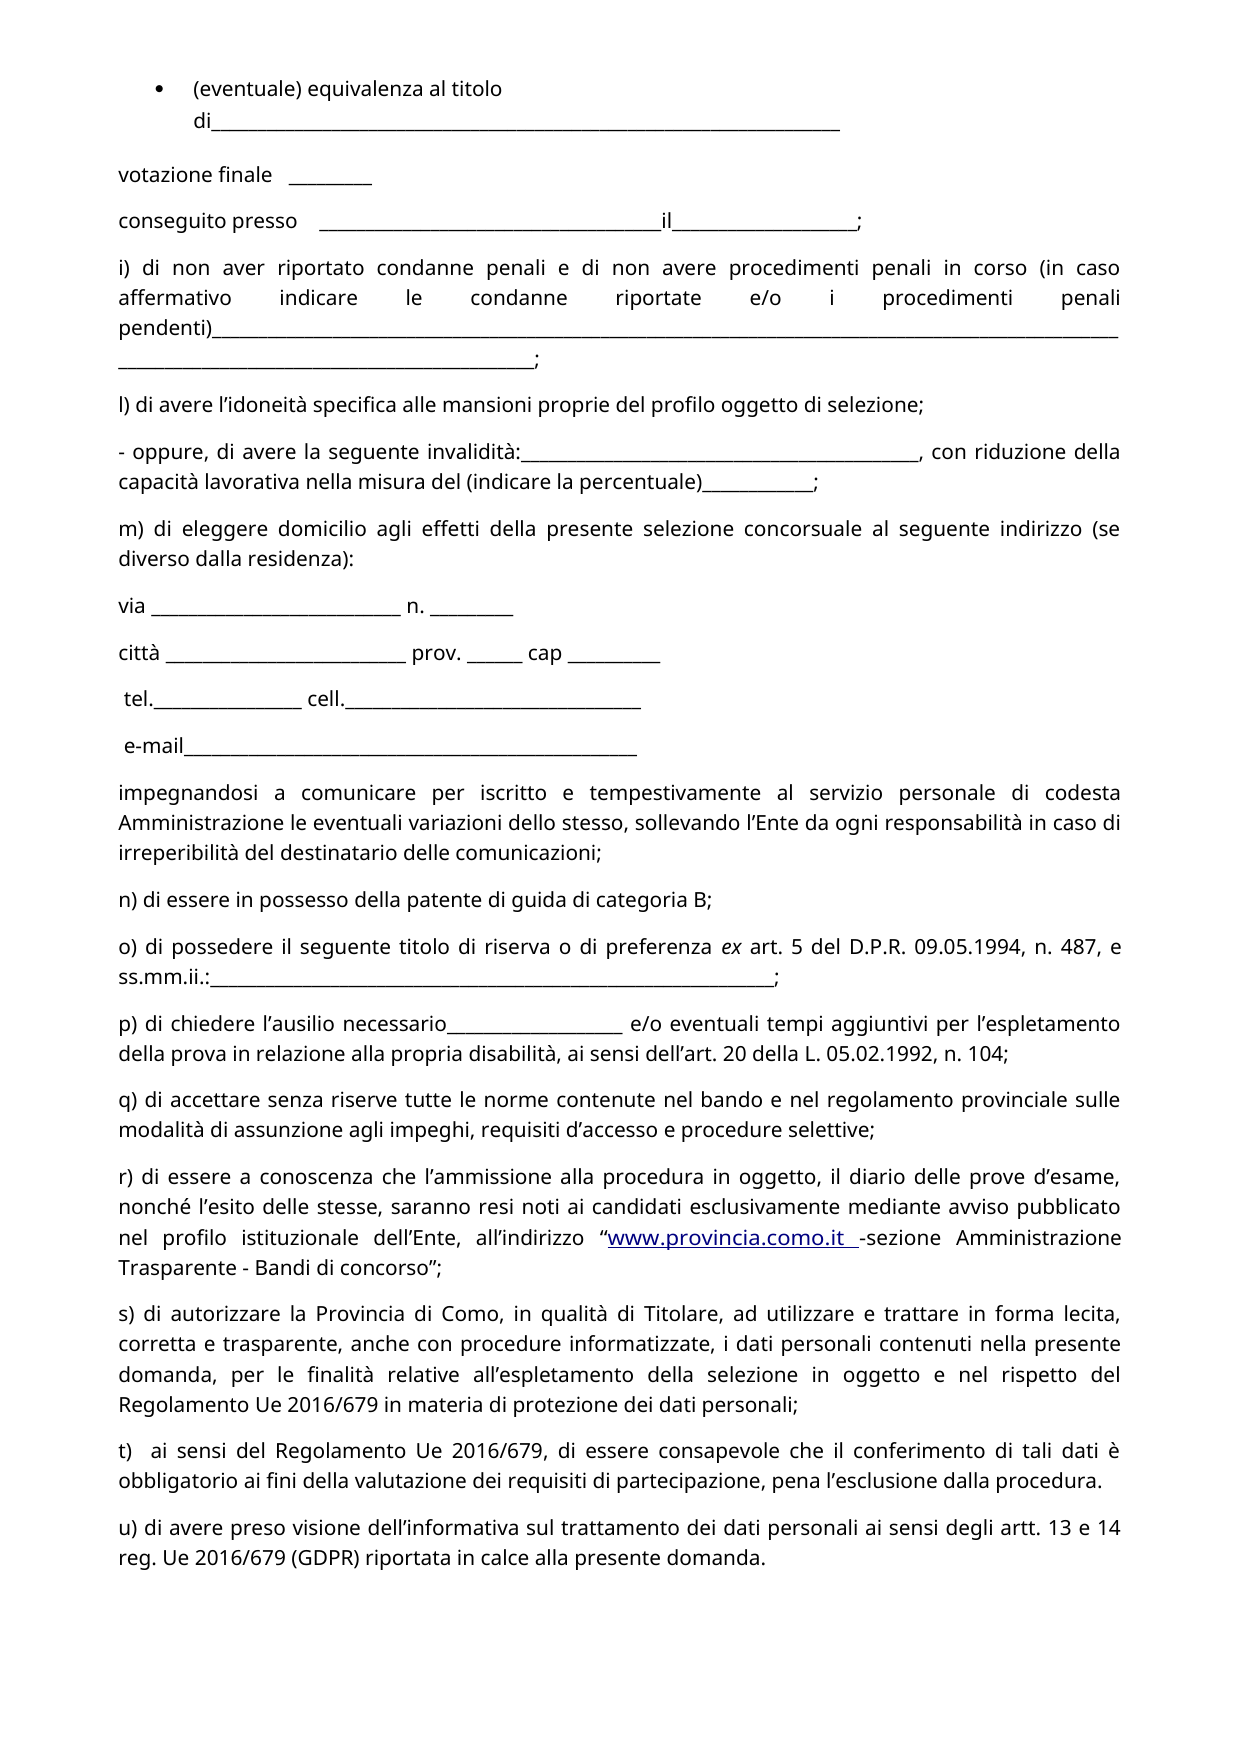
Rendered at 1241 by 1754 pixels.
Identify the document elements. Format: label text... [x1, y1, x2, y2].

text città __________________________ prov. ______ cap __________ [118, 638, 1122, 666]
text r) di essere a conoscenza che l’ammissione alla procedura in oggetto, il diario delle prove d’esame, nonché l’esito delle stesse, saranno resi noti ai candidati esclusivamente mediante avviso pubblicato nel profilo istituzionale dell’Ente, all’indirizzo “www.provincia.como.it -sezione Amministrazione Trasparente - Bandi di concorso”; [118, 1162, 1122, 1281]
text - oppure, di avere la seguente invalidità:___________________________________________, con riduzione della capacità lavorativa nella misura del (indicare la percentuale)____________; [118, 437, 1122, 496]
text t) ai sensi del Regolamento Ue 2016/679, di essere consapevole che il conferimento di tali dati è obbligatorio ai fini della valutazione dei requisiti di partecipazione, pena l’esclusione dalla procedura. [118, 1437, 1122, 1495]
text tel.________________ cell.________________________________ [118, 684, 1122, 713]
text e-mail_________________________________________________ [118, 731, 1122, 760]
text o) di possedere il seguente titolo di riserva o di preferenza ex art. 5 del D.P.R. 09.05.1994, n. 487, e ss.mm.ii.:_____________________________________________________________; [118, 932, 1122, 990]
text impegnandosi a comunicare per iscritto e tempestivamente al servizio personale di codesta Amministrazione le eventuali variazioni dello stesso, sollevando l’Ente da ogni responsabilità in caso di irreperibilità del destinatario delle comunicazioni; [118, 778, 1122, 867]
text votazione finale _________ [118, 160, 1122, 188]
text p) di chiedere l’ausilio necessario___________________ e/o eventuali tempi aggiuntivi per l’espletamento della prova in relazione alla propria disabilità, ai sensi dell’art. 20 della L. 05.02.1992, n. 104; [118, 1009, 1122, 1067]
text n) di essere in possesso della patente di guida di categoria B; [118, 885, 1122, 913]
text q) di accettare senza riserve tutte le norme contenute nel bando e nel regolamento provinciale sulle modalità di assunzione agli impeghi, requisiti d’accesso e procedure selettive; [118, 1086, 1122, 1144]
text via ___________________________ n. _________ [118, 591, 1122, 619]
text m) di eleggere domicilio agli effetti della presente selezione concorsuale al seguente indirizzo (se diverso dalla residenza): [118, 514, 1122, 573]
text conseguito presso _____________________________________il____________________; [118, 207, 1122, 235]
list (eventuale) equivalenza al titolo di____________________________________________________________________ [156, 74, 1122, 135]
text i) di non aver riportato condanne penali e di non avere procedimenti penali in corso (in caso affermativo indicare le condanne riportate e/o i procedimenti penali pendenti)_______________________________________________________________________________________________________________________________________________; [118, 253, 1122, 372]
text u) di avere preso visione dell’informativa sul trattamento dei dati personali ai sensi degli artt. 13 e 14 reg. Ue 2016/679 (GDPR) riportata in calce alla presente domanda. [118, 1513, 1122, 1572]
text s) di autorizzare la Provincia di Como, in qualità di Titolare, ad utilizzare e trattare in forma lecita, corretta e trasparente, anche con procedure informatizzate, i dati personali contenuti nella presente domanda, per le finalità relative all’espletamento della selezione in oggetto e nel rispetto del Regolamento Ue 2016/679 in materia di protezione dei dati personali; [118, 1299, 1122, 1418]
text l) di avere l’idoneità specifica alle mansioni proprie del profilo oggetto di selezione; [118, 390, 1122, 419]
